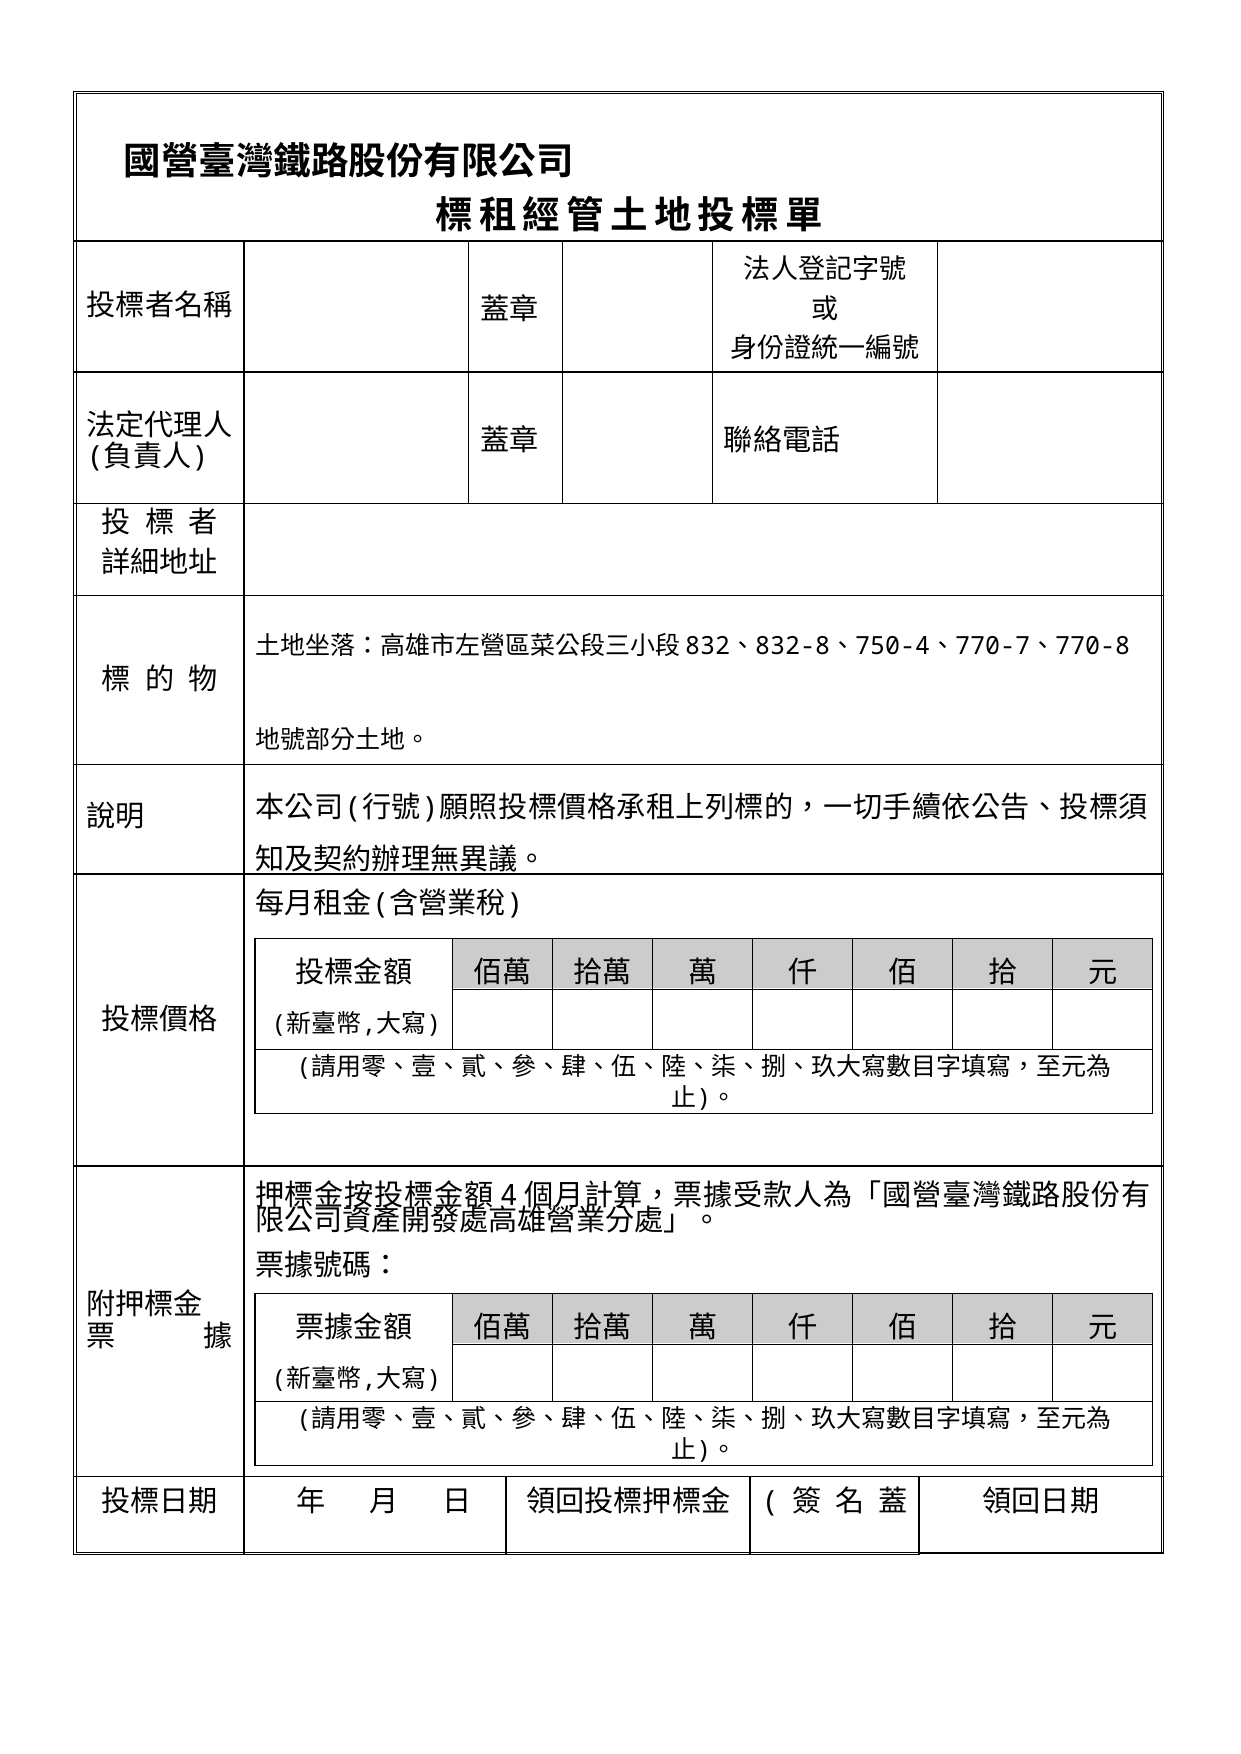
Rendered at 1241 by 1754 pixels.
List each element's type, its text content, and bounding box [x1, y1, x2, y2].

table_cell [753, 1345, 852, 1401]
table_cell 說明 [77, 765, 243, 873]
table_cell 本公司(行號)願照投標價格承租上列標的，一切手續依公告、投標須知及契約辦理無異議。 [245, 765, 1161, 873]
table_cell [553, 990, 652, 1049]
table_header 佰萬 [453, 1294, 552, 1343]
table_cell 年 月 日 [245, 1477, 505, 1552]
table_header 萬 [653, 1294, 752, 1343]
table_header 佰 [853, 1294, 952, 1343]
table_cell 領回日期 [920, 1477, 1161, 1552]
table_header 佰萬 [453, 939, 552, 988]
table_cell 押標金按投標金額4個月計算，票據受款人為「國營臺灣鐵路股份有限公司資產開發處高雄營業分處」。 票據號碼： [245, 1167, 1161, 1476]
table_cell [245, 504, 1161, 594]
table_header 萬 [653, 939, 752, 988]
table_cell (請用零、壹、貳、參、肆、伍、陸、柒、捌、玖大寫數目字填寫，至元為止)。 [256, 1402, 1152, 1465]
table_cell 投標者名稱 [77, 242, 243, 371]
table_header 票據金額 (新臺幣,大寫) [256, 1294, 452, 1401]
table_cell [953, 1345, 1052, 1401]
table_cell [1053, 990, 1152, 1049]
table_cell [245, 242, 468, 371]
table_cell 蓋章 [469, 373, 562, 502]
table_cell [653, 990, 752, 1049]
table_cell 投標價格 [77, 875, 243, 1165]
table_cell (請用零、壹、貳、參、肆、伍、陸、柒、捌、玖大寫數目字填寫，至元為止)。 [256, 1050, 1152, 1113]
table_cell [563, 373, 712, 502]
table_cell [563, 242, 712, 371]
table_header 佰 [853, 939, 952, 988]
table_cell 蓋章 [469, 242, 562, 371]
table_cell [553, 1345, 652, 1401]
table_cell [953, 990, 1052, 1049]
table_cell 附押標金 票 據 [77, 1167, 243, 1476]
table_cell [753, 990, 852, 1049]
table_cell [938, 373, 1161, 502]
table_header 國營臺灣鐵路股份有限公司 標租經管土地投標單 [77, 94, 1161, 240]
table_cell [853, 990, 952, 1049]
table_cell 標 的 物 [77, 596, 243, 764]
table_header 投標金額 (新臺幣,大寫) [256, 939, 452, 1049]
table_cell [245, 373, 468, 502]
table_cell 法人登記字號 或 身份證統一編號 [713, 242, 937, 371]
table_cell 領回投標押標金 [507, 1477, 749, 1552]
table_header 拾萬 [553, 1294, 652, 1343]
table_header 拾 [953, 1294, 1052, 1343]
table_cell [1053, 1345, 1152, 1401]
table_cell [453, 990, 552, 1049]
table_cell [853, 1345, 952, 1401]
table_cell (簽名蓋章) 請於開標後領回票據時再簽名蓋章 [751, 1477, 918, 1552]
table_header 拾萬 [553, 939, 652, 988]
table_cell 法定代理人(負責人) 姓名 [77, 373, 243, 502]
table_cell 每月租金(含營業稅) [245, 875, 1161, 1165]
table_cell [938, 242, 1161, 371]
table_cell 土地坐落：高雄市左營區菜公段三小段832、832-8、750-4、770-7、770-8地號部分土地。 租賃面積：5947.164平方公尺。 土地使用分區：鐵路用地。 [245, 596, 1161, 764]
table_cell 聯絡電話 [713, 373, 937, 502]
table_header 仟 [753, 939, 852, 988]
table_header 元 [1053, 1294, 1152, 1343]
table_header 拾 [953, 939, 1052, 988]
table_cell 投 標 者 詳細地址 [77, 504, 243, 594]
table_cell 投標日期 [77, 1477, 243, 1552]
table_header 仟 [753, 1294, 852, 1343]
table_cell [453, 1345, 552, 1401]
table_header 元 [1053, 939, 1152, 988]
table_cell [653, 1345, 752, 1401]
